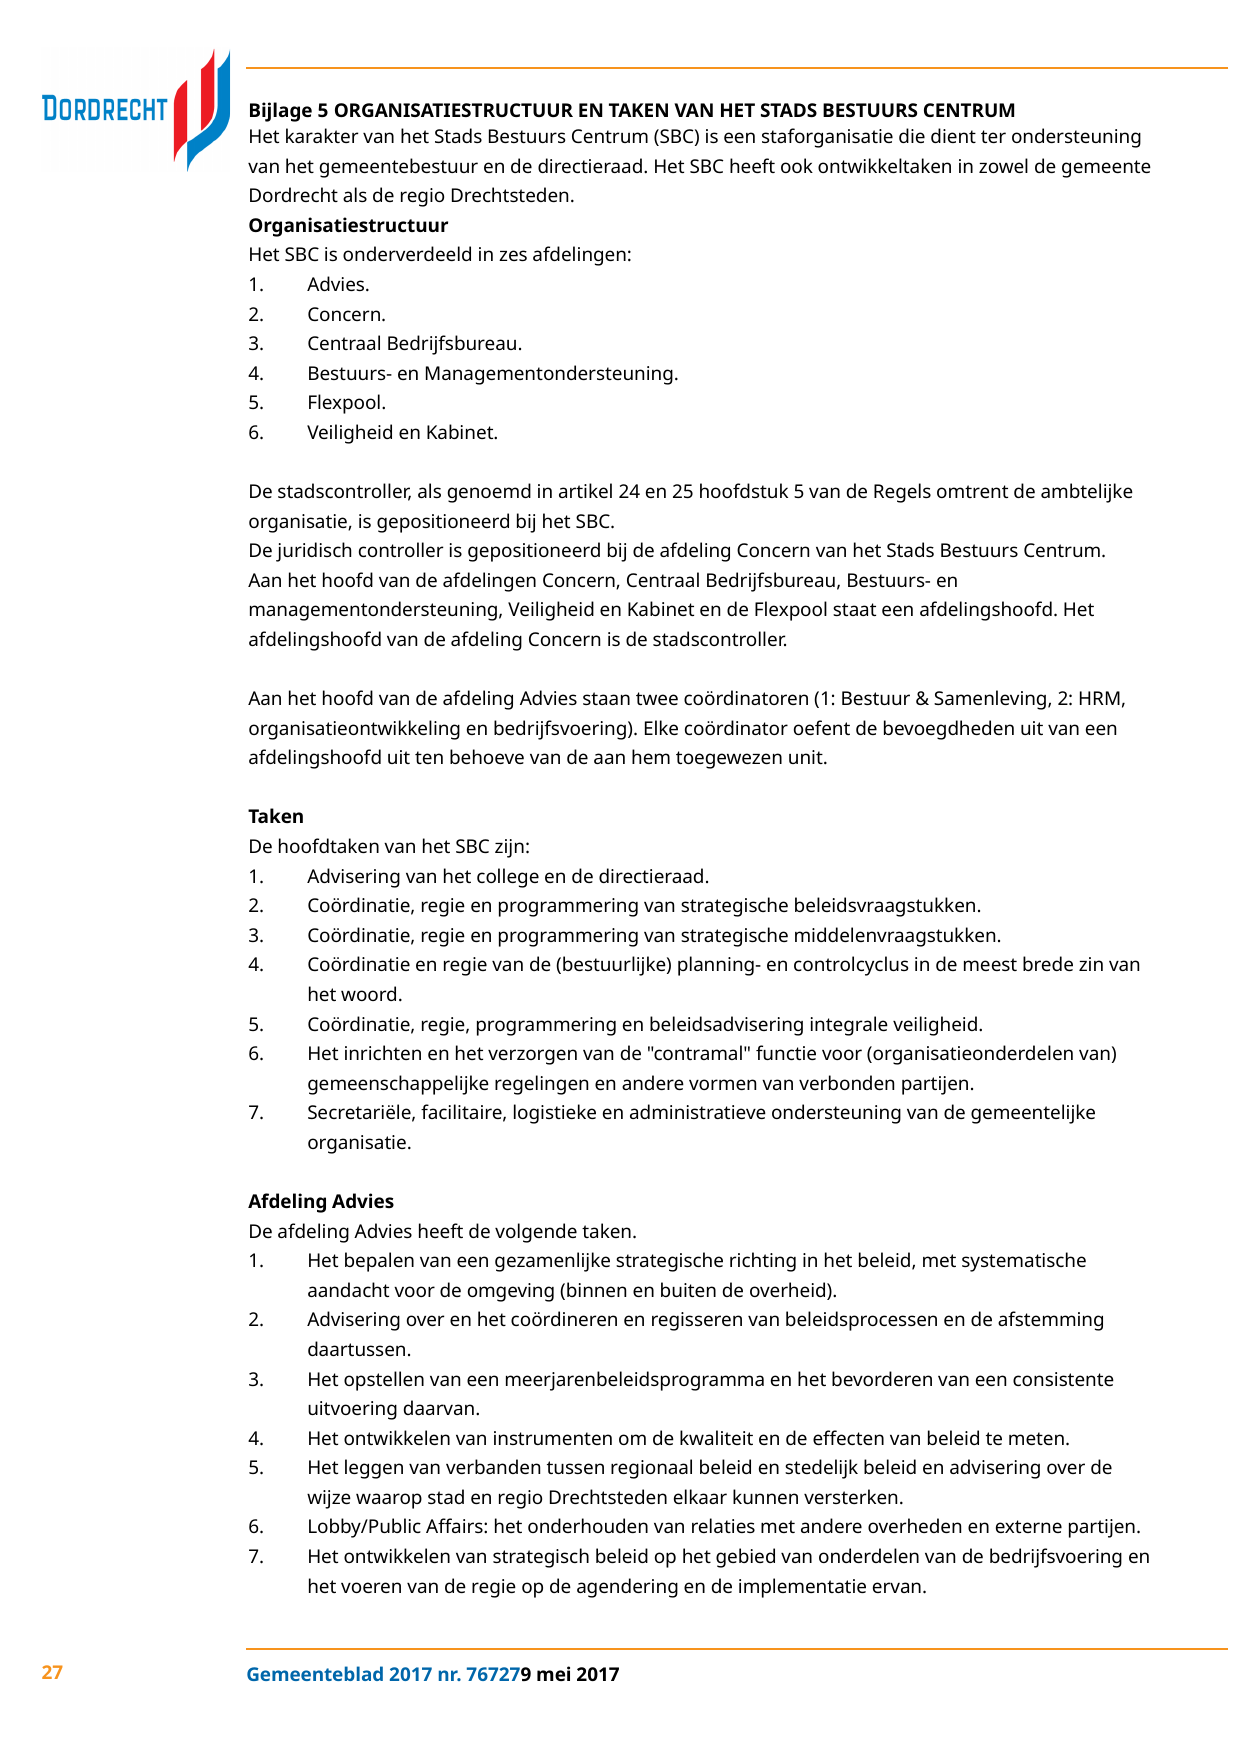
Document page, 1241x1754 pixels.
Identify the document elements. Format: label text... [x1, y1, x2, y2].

text De juridisch controller is gepositioneerd bij de afdeling Concern van het Stads Bestuurs Centrum. [248, 537, 1152, 563]
text Aan het hoofd van de afdeling Advies staan twee coördinatoren (1: Bestuur & Samenleving, 2: HRM, organisatieontwikkeling en bedrijfsvoering). Elke coördinator oefent de bevoegdheden uit van een afdelingshoofd uit ten behoeve van de aan hem toegewezen unit. [248, 685, 1152, 770]
list Coördinatie, regie en programmering van strategische middelenvraagstukken. [248, 922, 1152, 948]
list Advisering van het college en de directieraad. [248, 863, 1152, 889]
text De stadscontroller, als genoemd in artikel 24 en 25 hoofdstuk 5 van de Regels omtrent de ambtelijke organisatie, is gepositioneerd bij het SBC. [248, 478, 1152, 534]
list Coördinatie, regie, programmering en beleidsadvisering integrale veiligheid. [248, 1011, 1152, 1037]
list Het leggen van verbanden tussen regionaal beleid en stedelijk beleid en advisering over de wijze waarop stad en regio Drechtsteden elkaar kunnen versterken. [248, 1454, 1152, 1510]
list Advisering over en het coördineren en regisseren van beleidsprocessen en de afstemming daartussen. [248, 1307, 1152, 1362]
text Afdeling Advies [248, 1188, 1152, 1214]
picture [41, 47, 231, 172]
list Het ontwikkelen van strategisch beleid op het gebied van onderdelen van de bedrijfsvoering en het voeren van de regie op de agendering en de implementatie ervan. [248, 1543, 1152, 1599]
list Concern. [248, 301, 1152, 327]
list Veiligheid en Kabinet. [248, 419, 1152, 445]
list Het opstellen van een meerjarenbeleidsprogramma en het bevorderen van een consistente uitvoering daarvan. [248, 1366, 1152, 1421]
list Bestuurs- en Managementondersteuning. [248, 360, 1152, 386]
list Lobby/Public Affairs: het onderhouden van relaties met andere overheden en externe partijen. [248, 1514, 1152, 1539]
text Bijlage 5 ORGANISATIESTRUCTUUR EN TAKEN VAN HET STADS BESTUURS CENTRUM [248, 95, 1152, 123]
list Advies. [248, 271, 1152, 297]
list Centraal Bedrijfsbureau. [248, 330, 1152, 356]
text Het karakter van het Stads Bestuurs Centrum (SBC) is een staforganisatie die dient ter ondersteuning van het gemeentebestuur en de directieraad. Het SBC heeft ook ontwikkeltaken in zowel de gemeente Dordrecht als de regio Drechtsteden. [248, 123, 1152, 208]
text Organisatiestructuur [248, 212, 1152, 238]
list Flexpool. [248, 389, 1152, 415]
text Taken [248, 804, 1152, 829]
list Coördinatie, regie en programmering van strategische beleidsvraagstukken. [248, 892, 1152, 918]
text De afdeling Advies heeft de volgende taken. [248, 1218, 1152, 1244]
list Het ontwikkelen van instrumenten om de kwaliteit en de effecten van beleid te meten. [248, 1425, 1152, 1451]
list Het bepalen van een gezamenlijke strategische richting in het beleid, met systematische aandacht voor de omgeving (binnen en buiten de overheid). [248, 1247, 1152, 1303]
text Het SBC is onderverdeeld in zes afdelingen: [248, 242, 1152, 267]
text De hoofdtaken van het SBC zijn: [248, 833, 1152, 859]
list Coördinatie en regie van de (bestuurlijke) planning- en controlcyclus in de meest brede zin van het woord. [248, 952, 1152, 1007]
text Aan het hoofd van de afdelingen Concern, Centraal Bedrijfsbureau, Bestuurs- en managementondersteuning, Veiligheid en Kabinet en de Flexpool staat een afdelingshoofd. Het afdelingshoofd van de afdeling Concern is de stadscontroller. [248, 567, 1152, 652]
list Secretariële, facilitaire, logistieke en administratieve ondersteuning van de gemeentelijke organisatie. [248, 1099, 1152, 1155]
list Het inrichten en het verzorgen van de "contramal" functie voor (organisatieonderdelen van) gemeenschappelijke regelingen en andere vormen van verbonden partijen. [248, 1040, 1152, 1096]
